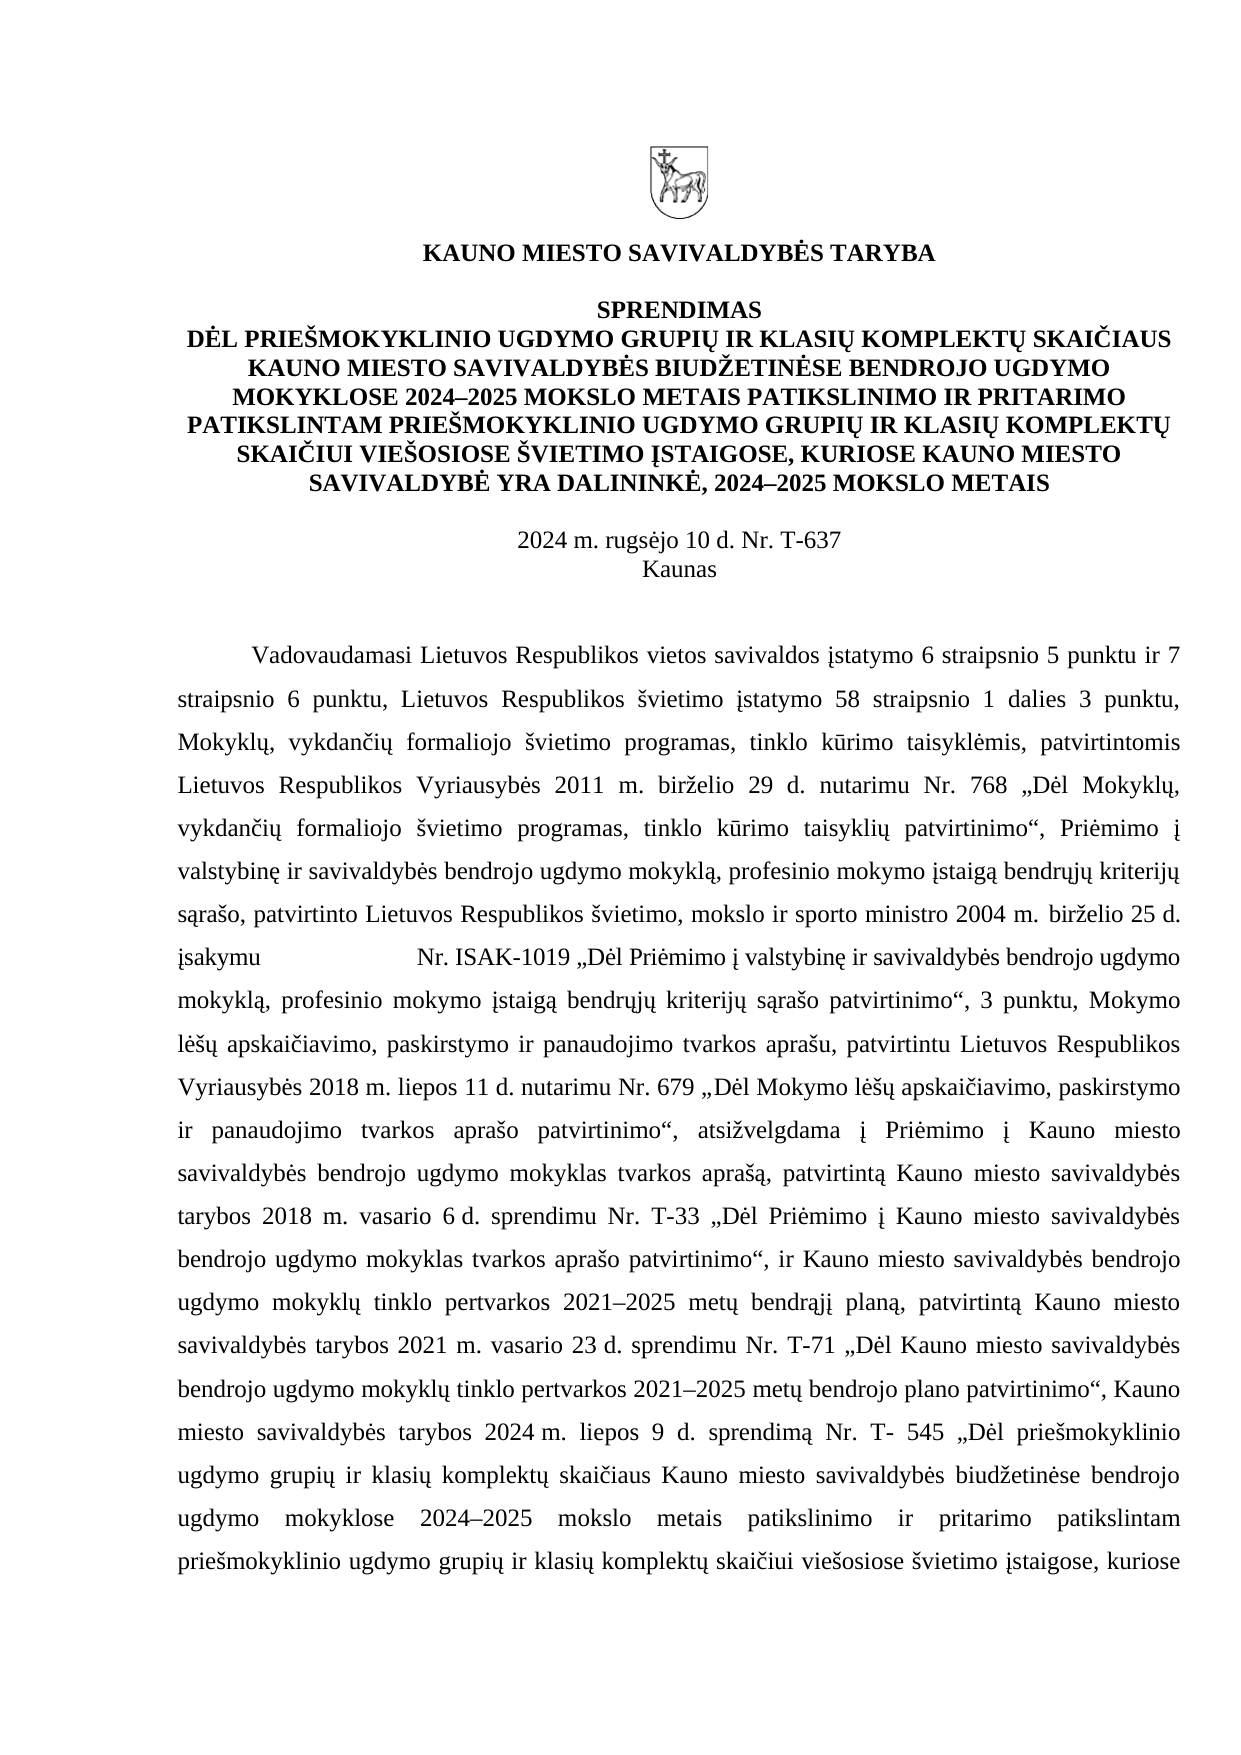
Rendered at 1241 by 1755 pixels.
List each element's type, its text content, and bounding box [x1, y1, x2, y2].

text Kaunas [177, 554, 1181, 583]
text SPRENDIMAS [177, 296, 1181, 324]
text DĖL PRIEŠMOKYKLINIO UGDYMO GRUPIŲ IR KLASIŲ KOMPLEKTŲ SKAIČIAUS KAUNO MIESTO SAVIVALDYBĖS BIUDŽETINĖSE BENDROJO UGDYMO MOKYKLOSE 2024–2025 MOKSLO METAIS PATIKSLINIMO IR PRITARIMO PATIKSLINTAM PRIEŠMOKYKLINIO UGDYMO GRUPIŲ IR KLASIŲ KOMPLEKTŲ SKAIČIUI VIEŠOSIOSE ŠVIETIMO ĮSTAIGOSE, KURIOSE KAUNO MIESTO SAVIVALDYBĖ YRA DALININKĖ, 2024–2025 MOKSLO METAIS [177, 324, 1181, 497]
text KAUNO MIESTO SAVIVALDYBĖS TARYBA [177, 238, 1181, 267]
text Vadovaudamasi Lietuvos Respublikos vietos savivaldos įstatymo 6 straipsnio 5 punktu ir 7 straipsnio 6 punktu, Lietuvos Respublikos švietimo įstatymo 58 straipsnio 1 dalies 3 punktu, Mokyklų, vykdančių formaliojo švietimo programas, tinklo kūrimo taisyklėmis, patvirtintomis Lietuvos Respublikos Vyriausybės 2011 m. birželio 29 d. nutarimu Nr. 768 „Dėl Mokyklų, vykdančių formaliojo švietimo programas, tinklo kūrimo taisyklių patvirtinimo“, Priėmimo į valstybinę ir savivaldybės bendrojo ugdymo mokyklą, profesinio mokymo įstaigą bendrųjų kriterijų sąrašo, patvirtinto Lietuvos Respublikos švietimo, mokslo ir sporto ministro 2004 m. birželio 25 d. įsakymu Nr. ISAK-1019 „Dėl Priėmimo į valstybinę ir savivaldybės bendrojo ugdymo mokyklą, profesinio mokymo įstaigą bendrųjų kriterijų sąrašo patvirtinimo“, 3 punktu, Mokymo lėšų apskaičiavimo, paskirstymo ir panaudojimo tvarkos aprašu, patvirtintu Lietuvos Respublikos Vyriausybės 2018 m. liepos 11 d. nutarimu Nr. 679 „Dėl Mokymo lėšų apskaičiavimo, paskirstymo ir panaudojimo tvarkos aprašo patvirtinimo“, atsižvelgdama į Priėmimo į Kauno miesto savivaldybės bendrojo ugdymo mokyklas tvarkos aprašą, patvirtintą Kauno miesto savivaldybės tarybos 2018 m. vasario 6 d. sprendimu Nr. T-33 „Dėl Priėmimo į Kauno miesto savivaldybės bendrojo ugdymo mokyklas tvarkos aprašo patvirtinimo“, ir Kauno miesto savivaldybės bendrojo ugdymo mokyklų tinklo pertvarkos 2021–2025 metų bendrąjį planą, patvirtintą Kauno miesto savivaldybės tarybos 2021 m. vasario 23 d. sprendimu Nr. T-71 „Dėl Kauno miesto savivaldybės bendrojo ugdymo mokyklų tinklo pertvarkos 2021–2025 metų bendrojo plano patvirtinimo“, Kauno miesto savivaldybės tarybos 2024 m. liepos 9 d. sprendimą Nr. T- 545 „Dėl priešmokyklinio ugdymo grupių ir klasių komplektų skaičiaus Kauno miesto savivaldybės biudžetinėse bendrojo ugdymo mokyklose 2024–2025 mokslo metais patikslinimo ir pritarimo patikslintam priešmokyklinio ugdymo grupių ir klasių komplektų skaičiui viešosiose švietimo įstaigose, kuriose [177, 641, 1181, 1575]
text 2024 m. rugsėjo 10 d. Nr. T-637 [177, 526, 1181, 554]
